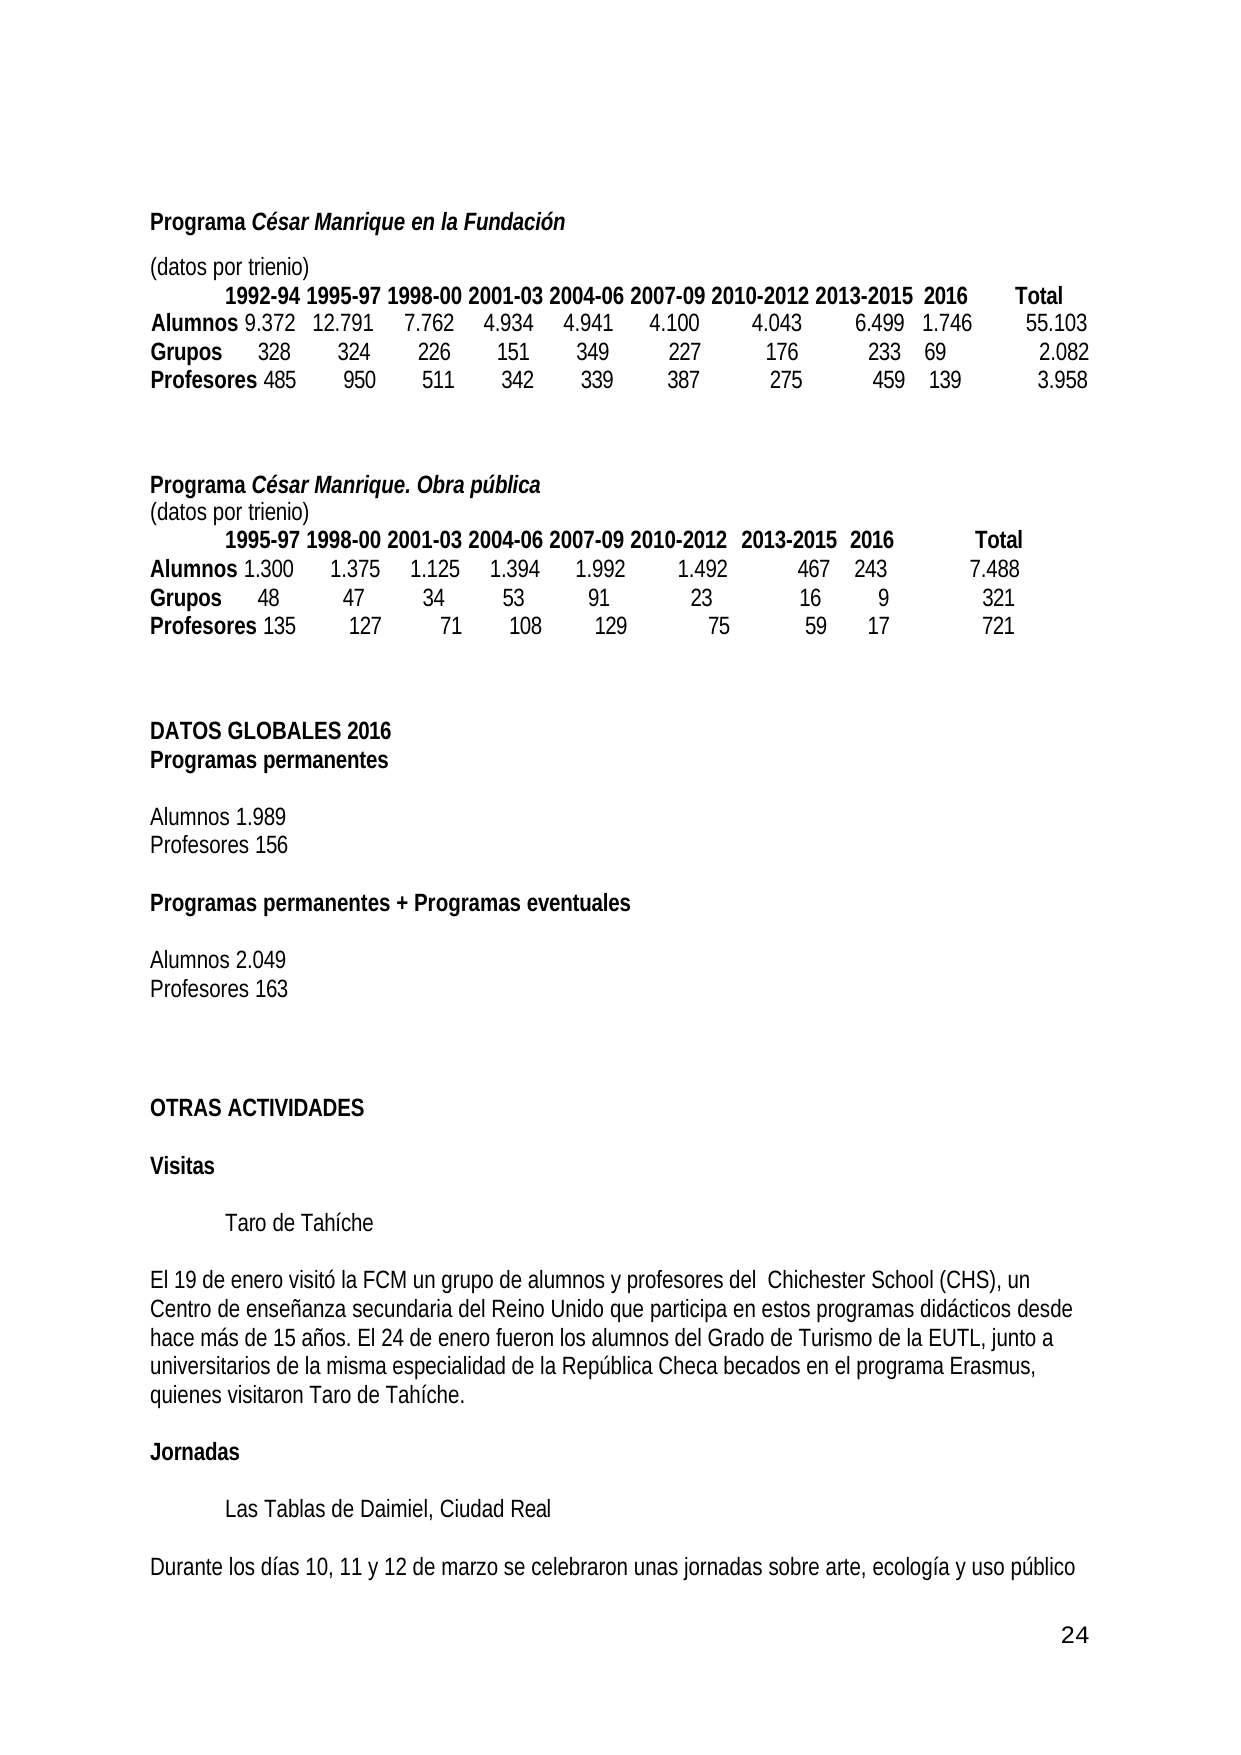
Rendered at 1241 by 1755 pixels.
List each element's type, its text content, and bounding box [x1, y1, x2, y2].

subtitle Jornadas [150, 1437, 1108, 1466]
table_header 4.043 [726, 310, 828, 339]
text Profesores 156 [150, 831, 1108, 859]
table_cell 3.958 [999, 367, 1094, 396]
subtitle Programas permanentes [150, 745, 1108, 773]
table_cell 1995-97 1998-00 2001-03 2004-06 2007-09 2010-2012 [145, 528, 734, 556]
table_cell 2.082 [999, 339, 1094, 367]
table_cell 75 [652, 614, 734, 642]
table_cell 226 [390, 339, 469, 367]
text (datos por trienio) [150, 253, 1108, 281]
table_cell Alumnos 1.300 [145, 556, 313, 585]
table_cell 243 [843, 556, 931, 585]
table_cell 467 [735, 556, 843, 585]
table_cell 59 [735, 614, 843, 642]
text Alumnos 1.989 [150, 802, 1108, 831]
subtitle Visitas [150, 1151, 1108, 1179]
table_cell 459 [828, 367, 913, 396]
table_cell 176 [726, 339, 828, 367]
table_cell 2013-2015 [735, 528, 843, 556]
table_cell 1.375 1.125 [313, 556, 476, 585]
table_cell 129 [558, 614, 652, 642]
table_cell 17 [843, 614, 931, 642]
table_header 4.934 4.941 [469, 310, 631, 339]
subtitle DATOS GLOBALES 2016 [150, 716, 1108, 745]
table_cell 1.992 [558, 556, 652, 585]
text Taro de Tahíche [225, 1208, 1108, 1237]
table_cell 511 [390, 367, 469, 396]
table_cell 227 [631, 339, 726, 367]
text El 19 de enero visitó la FCM un grupo de alumnos y profesores del Chichester School (CHS), un Centro de enseñanza secundaria del Reino Unido que participa en estos programas didácticos desde hace más de 15 años. El 24 de enero fueron los alumnos del Grado de Turismo de la EUTL, junto a universitarios de la misma especialidad de la República Checa becados en el programa Erasmus, quienes visitaron Taro de Tahíche. [150, 1265, 1083, 1408]
text Alumnos 2.049 [150, 945, 1108, 974]
text Las Tablas de Daimiel, Ciudad Real [225, 1494, 1108, 1523]
table_cell 2016 [843, 528, 931, 556]
table_header 7.762 [390, 310, 469, 339]
table_cell 9 [843, 585, 931, 613]
table_cell 151 349 [469, 339, 631, 367]
table_cell 139 [914, 367, 998, 396]
table_header 4.100 [631, 310, 726, 339]
table_cell 91 [558, 585, 652, 613]
table_cell Profesores 135 [145, 614, 313, 642]
table_cell Grupos 328 324 [145, 339, 390, 367]
table_cell Profesores 485 950 [145, 367, 390, 396]
table_cell 7.488 [931, 556, 1027, 585]
table_header Alumnos 9.372 12.791 [145, 310, 390, 339]
table_cell Grupos 48 [145, 585, 313, 613]
table_cell 342 339 [469, 367, 631, 396]
table_cell 1.492 [652, 556, 734, 585]
table_header [735, 470, 1027, 527]
table_cell 275 [726, 367, 828, 396]
table_cell 47 34 [313, 585, 476, 613]
subtitle OTRAS ACTIVIDADES [150, 1093, 1108, 1122]
table_header Programa César Manrique. Obra pública (datos por trienio) [145, 470, 734, 527]
text Programas permanentes + Programas eventuales [150, 888, 1108, 917]
text Profesores 163 [150, 974, 1108, 1003]
table_header 1.746 [914, 310, 998, 339]
table_cell 321 [931, 585, 1027, 613]
table_header 6.499 [828, 310, 913, 339]
table_cell Total [931, 528, 1027, 556]
text Programa César Manrique en la Fundación [150, 207, 1108, 236]
table_cell 69 [914, 339, 998, 367]
table_cell 233 [828, 339, 913, 367]
table_cell 387 [631, 367, 726, 396]
table_cell 16 [735, 585, 843, 613]
text 1992-94 1995-97 1998-00 2001-03 2004-06 2007-09 2010-2012 2013-2015 2016 Total [225, 281, 1108, 310]
table_cell 721 [931, 614, 1027, 642]
table_cell 108 [476, 614, 558, 642]
text Durante los días 10, 11 y 12 de marzo se celebraron unas jornadas sobre arte, ecología y uso público [150, 1552, 1083, 1580]
table_cell 23 [652, 585, 734, 613]
table_cell 53 [476, 585, 558, 613]
table_cell 1.394 [476, 556, 558, 585]
table_header 55.103 [999, 310, 1094, 339]
table_cell 127 71 [313, 614, 476, 642]
